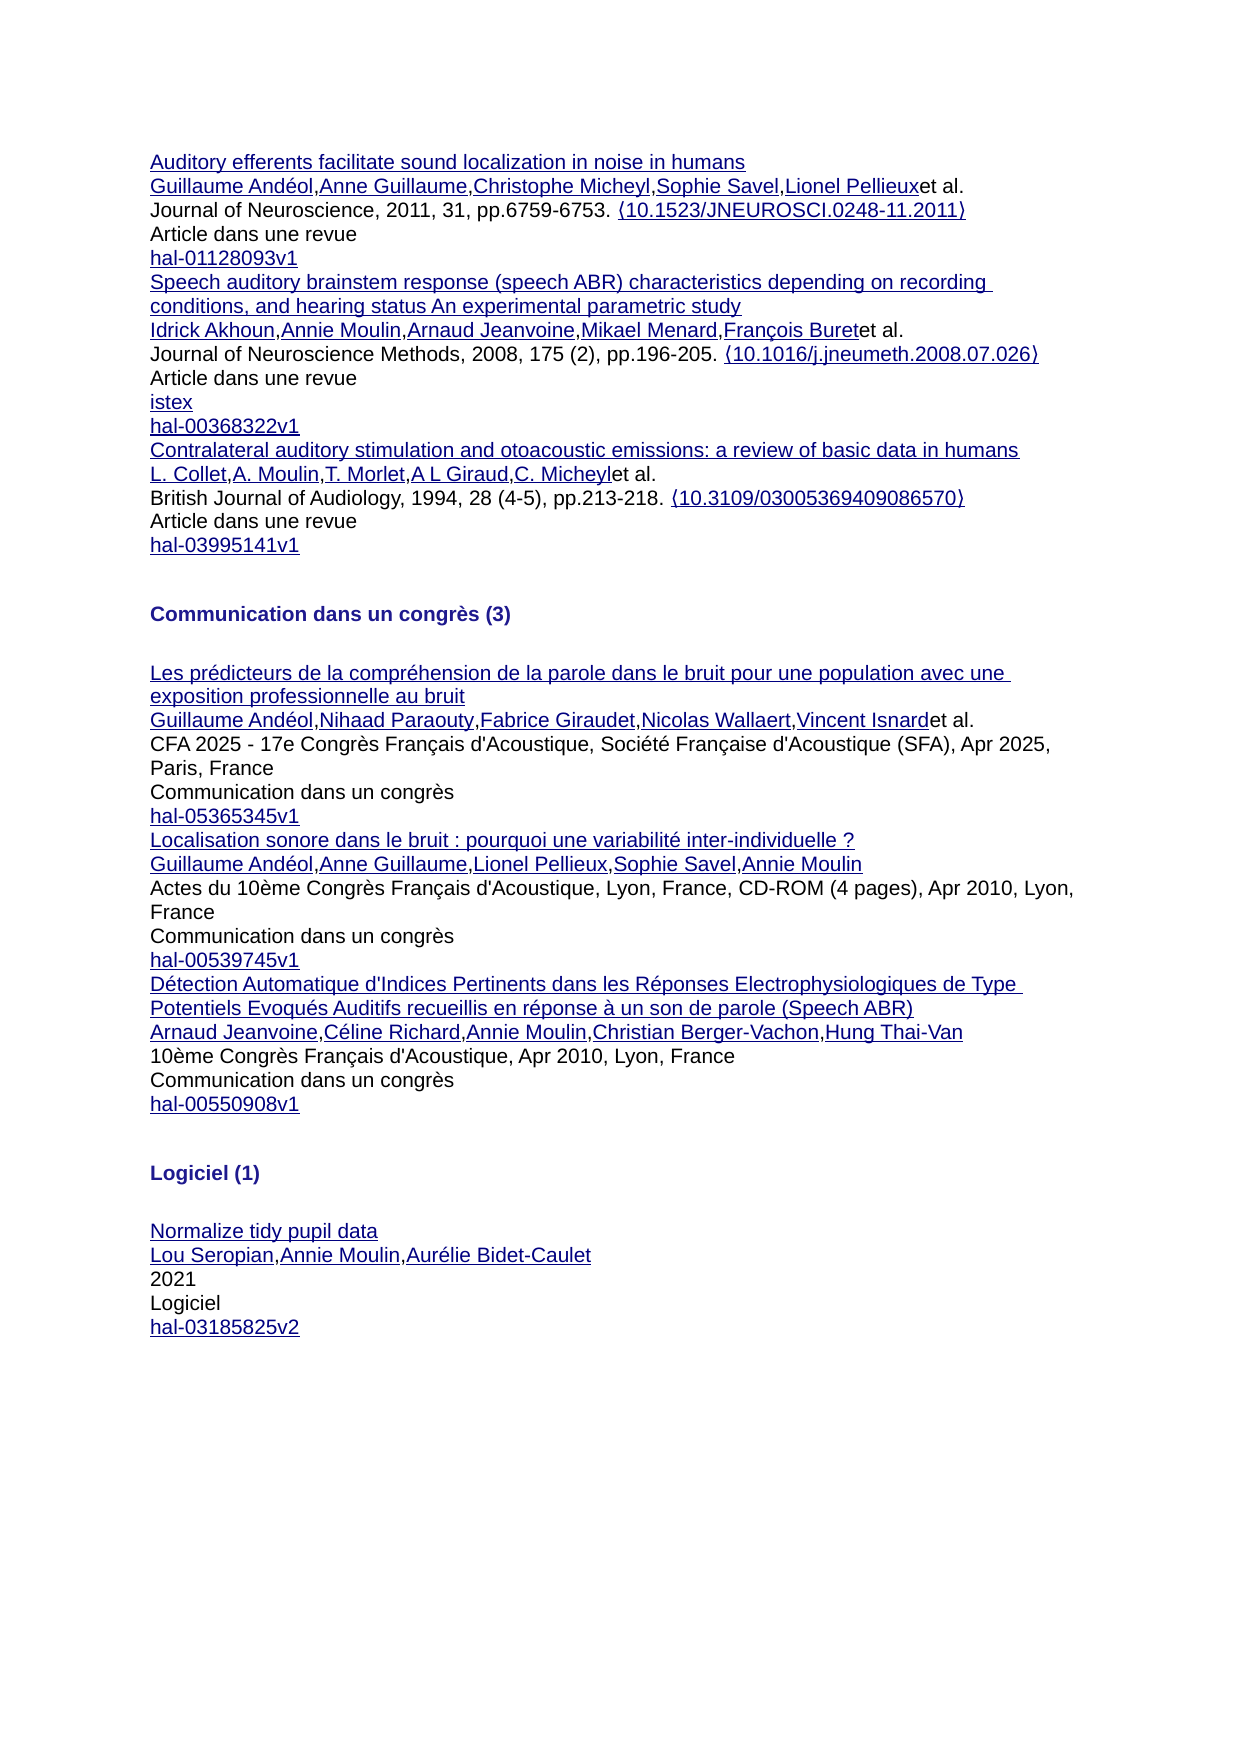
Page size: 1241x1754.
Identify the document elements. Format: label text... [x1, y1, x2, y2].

table_cell Auditory efferents facilitate sound localization in noise in humans Guillaume Andéol,Anne Guillaume,Christophe Micheyl,Sophie Savel,Lionel Pellieuxet al. Journal of Neuroscience, 2011, 31, pp.6759-6753. ⟨10.1523/JNEUROSCI.0248-11.2011⟩ Article dans une revue hal-01128093v1 [150, 150, 1090, 270]
table_header Les prédicteurs de la compréhension de la parole dans le bruit pour une population avec une exposition professionnelle au bruit Guillaume Andéol,Nihaad Paraouty,Fabrice Giraudet,Nicolas Wallaert,Vincent Isnardet al. CFA 2025 - 17e Congrès Français d'Acoustique, Société Française d'Acoustique (SFA), Apr 2025, Paris, France Communication dans un congrès hal-05365345v1 [150, 660, 1090, 828]
table_header Normalize tidy pupil data Lou Seropian,Annie Moulin,Aurélie Bidet-Caulet 2021 Logiciel hal-03185825v2 [150, 1219, 1090, 1338]
table_cell Contralateral auditory stimulation and otoacoustic emissions: a review of basic data in humans L. Collet,A. Moulin,T. Morlet,A L Giraud,C. Micheylet al. British Journal of Audiology, 1994, 28 (4-5), pp.213-218. ⟨10.3109/03005369409086570⟩ Article dans une revue hal-03995141v1 [150, 438, 1090, 557]
table_cell Détection Automatique d'Indices Pertinents dans les Réponses Electrophysiologiques de Type Potentiels Evoqués Auditifs recueillis en réponse à un son de parole (Speech ABR) Arnaud Jeanvoine,Céline Richard,Annie Moulin,Christian Berger-Vachon,Hung Thai-Van 10ème Congrès Français d'Acoustique, Apr 2010, Lyon, France Communication dans un congrès hal-00550908v1 [150, 972, 1090, 1116]
table_cell Speech auditory brainstem response (speech ABR) characteristics depending on recording conditions, and hearing status An experimental parametric study Idrick Akhoun,Annie Moulin,Arnaud Jeanvoine,Mikael Menard,François Buretet al. Journal of Neuroscience Methods, 2008, 175 (2), pp.196-205. ⟨10.1016/j.jneumeth.2008.07.026⟩ Article dans une revue istex hal-00368322v1 [150, 270, 1090, 437]
subtitle Communication dans un congrès (3) [150, 602, 1090, 626]
subtitle Logiciel (1) [150, 1160, 1090, 1184]
table_cell Localisation sonore dans le bruit : pourquoi une variabilité inter-individuelle ? Guillaume Andéol,Anne Guillaume,Lionel Pellieux,Sophie Savel,Annie Moulin Actes du 10ème Congrès Français d'Acoustique, Lyon, France, CD-ROM (4 pages), Apr 2010, Lyon, France Communication dans un congrès hal-00539745v1 [150, 828, 1090, 972]
